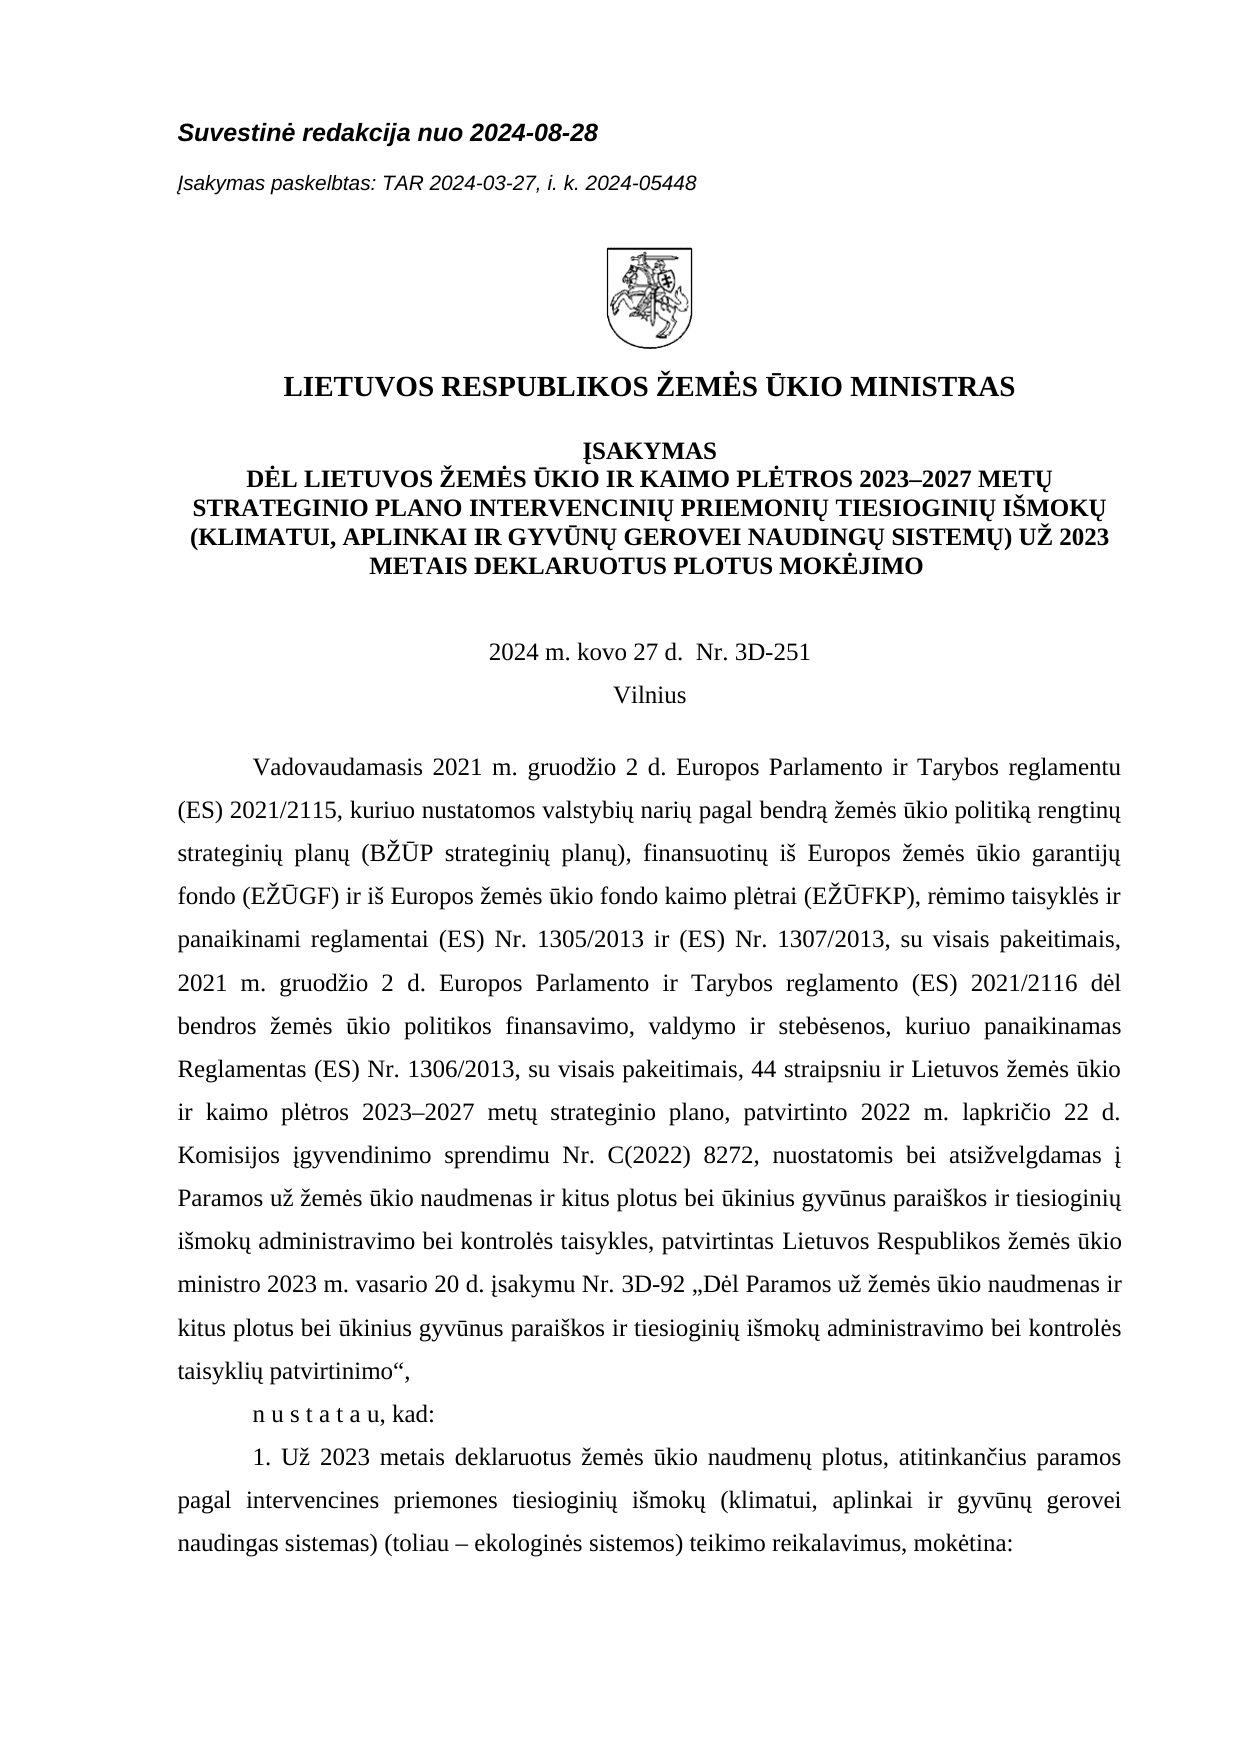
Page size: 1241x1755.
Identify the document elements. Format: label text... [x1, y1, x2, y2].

text 1. Už 2023 metais deklaruotus žemės ūkio naudmenų plotus, atitinkančius paramos pagal intervencines priemones tiesioginių išmokų (klimatui, aplinkai ir gyvūnų gerovei naudingas sistemas) (toliau – ekologinės sistemos) teikimo reikalavimus, mokėtina: [177, 1442, 1122, 1557]
text Įsakymas paskelbtas: TAR 2024-03-27, i. k. 2024-05448 [177, 171, 1122, 195]
text DĖL LIETUVOS ŽEMĖS ŪKIO IR KAIMO PLĖTROS 2023–2027 METŲ STRATEGINIO pLANO INTERVENCINIŲ PRIEMONIŲ TIESIOGINIŲ IŠMOKŲ (klimatui, aplinkai ir gyvūnų gerovei naudingų sistemų) už 2023 METAIS deklaruotus plotus mokėjimo [177, 464, 1122, 579]
text LIETUVOS RESPUBLIKOS ŽEMĖS ŪKIO MINISTRAS [177, 369, 1122, 402]
text Suvestinė redakcija nuo 2024-08-28 [177, 118, 1122, 147]
text 2024 m. kovo 27 d. Nr. 3D-251 [177, 637, 1122, 666]
text Vilnius [177, 680, 1122, 709]
text ĮSAKYMAS [177, 436, 1122, 464]
text Vadovaudamasis 2021 m. gruodžio 2 d. Europos Parlamento ir Tarybos reglamentu (ES) 2021/2115, kuriuo nustatomos valstybių narių pagal bendrą žemės ūkio politiką rengtinų strateginių planų (BŽŪP strateginių planų), finansuotinų iš Europos žemės ūkio garantijų fondo (EŽŪGF) ir iš Europos žemės ūkio fondo kaimo plėtrai (EŽŪFKP), rėmimo taisyklės ir panaikinami reglamentai (ES) Nr. 1305/2013 ir (ES) Nr. 1307/2013, su visais pakeitimais, 2021 m. gruodžio 2 d. Europos Parlamento ir Tarybos reglamento (ES) 2021/2116 dėl bendros žemės ūkio politikos finansavimo, valdymo ir stebėsenos, kuriuo panaikinamas Reglamentas (ES) Nr. 1306/2013, su visais pakeitimais, 44 straipsniu ir Lietuvos žemės ūkio ir kaimo plėtros 2023–2027 metų strateginio plano, patvirtinto 2022 m. lapkričio 22 d. Komisijos įgyvendinimo sprendimu Nr. C(2022) 8272, nuostatomis bei atsižvelgdamas į Paramos už žemės ūkio naudmenas ir kitus plotus bei ūkinius gyvūnus paraiškos ir tiesioginių išmokų administravimo bei kontrolės taisykles, patvirtintas Lietuvos Respublikos žemės ūkio ministro 2023 m. vasario 20 d. įsakymu Nr. 3D-92 „Dėl Paramos už žemės ūkio naudmenas ir kitus plotus bei ūkinius gyvūnus paraiškos ir tiesioginių išmokų administravimo bei kontrolės taisyklių patvirtinimo“, [177, 752, 1122, 1384]
text n u s t a t a u, kad: [177, 1399, 1122, 1428]
